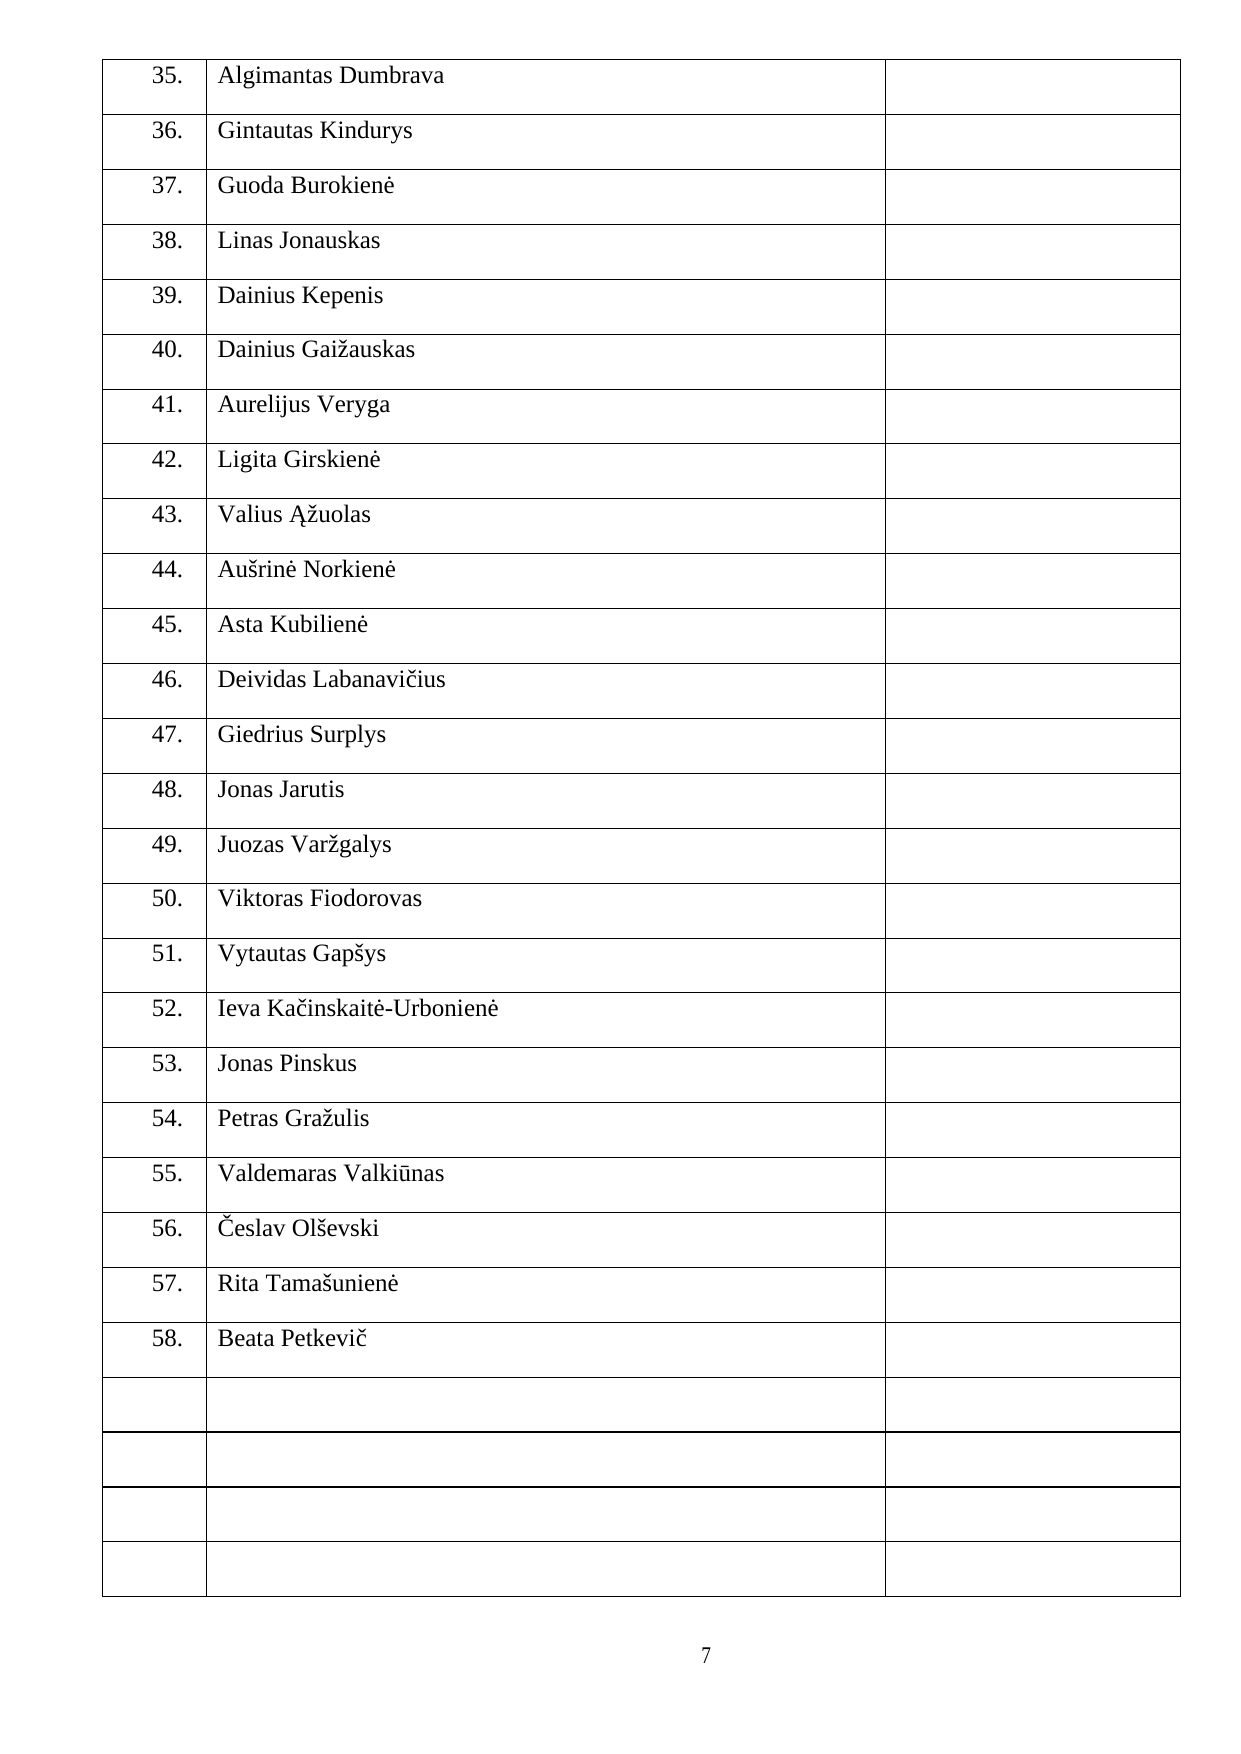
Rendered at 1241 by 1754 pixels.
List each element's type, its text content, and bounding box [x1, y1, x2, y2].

table_cell [886, 115, 1180, 169]
table_cell [103, 499, 206, 553]
table_cell Petras Gražulis [207, 1103, 885, 1157]
table_cell [103, 444, 206, 498]
table_cell [886, 1488, 1180, 1541]
table_cell [886, 335, 1180, 388]
table_cell Giedrius Surplys [207, 719, 885, 773]
table_cell [886, 1433, 1180, 1486]
table_cell [103, 1213, 206, 1267]
table_cell Linas Jonauskas [207, 225, 885, 279]
table_cell Jonas Pinskus [207, 1048, 885, 1102]
table_cell Aušrinė Norkienė [207, 554, 885, 608]
table_cell [103, 1158, 206, 1212]
table_cell [886, 444, 1180, 498]
table_cell [886, 1103, 1180, 1157]
table_cell Ligita Girskienė [207, 444, 885, 498]
table_cell [103, 1433, 206, 1486]
table_cell [886, 719, 1180, 773]
table_cell [103, 335, 206, 388]
table_cell Aurelijus Veryga [207, 390, 885, 443]
table_cell Vytautas Gapšys [207, 939, 885, 992]
table_cell [207, 1542, 885, 1596]
table_cell [103, 225, 206, 279]
table_cell [103, 1542, 206, 1596]
table_cell Deividas Labanavičius [207, 664, 885, 718]
table_cell [886, 829, 1180, 882]
table_cell [886, 664, 1180, 718]
table_cell [103, 609, 206, 663]
table_cell [886, 1323, 1180, 1377]
table_cell [886, 170, 1180, 224]
table_cell [886, 390, 1180, 443]
table_cell [103, 170, 206, 224]
table_cell [886, 774, 1180, 828]
table_cell Ieva Kačinskaitė-Urbonienė [207, 993, 885, 1047]
table_cell [103, 719, 206, 773]
table_cell Viktoras Fiodorovas [207, 884, 885, 937]
table_cell [103, 1268, 206, 1322]
table_cell [886, 1213, 1180, 1267]
table_cell [103, 884, 206, 937]
table_cell [886, 280, 1180, 333]
table_cell [207, 1488, 885, 1541]
table_cell [886, 60, 1180, 114]
table_cell Česlav Olševski [207, 1213, 885, 1267]
table_cell Rita Tamašunienė [207, 1268, 885, 1322]
table_cell [103, 829, 206, 882]
table_cell [886, 609, 1180, 663]
table_cell Guoda Burokienė [207, 170, 885, 224]
table_cell [103, 1048, 206, 1102]
table_cell Beata Petkevič [207, 1323, 885, 1377]
table_cell [103, 1488, 206, 1541]
table_cell Valdemaras Valkiūnas [207, 1158, 885, 1212]
table_cell [103, 774, 206, 828]
table_cell [103, 60, 206, 114]
table_cell [103, 1378, 206, 1431]
table_cell Dainius Gaižauskas [207, 335, 885, 388]
table_cell Gintautas Kindurys [207, 115, 885, 169]
table_cell [886, 884, 1180, 937]
table_cell [103, 1103, 206, 1157]
table_cell Valius Ąžuolas [207, 499, 885, 553]
table_cell [207, 1433, 885, 1486]
table_cell [103, 664, 206, 718]
table_cell [103, 280, 206, 333]
table_cell [886, 1268, 1180, 1322]
table_cell [886, 225, 1180, 279]
table_cell Juozas Varžgalys [207, 829, 885, 882]
table_cell Dainius Kepenis [207, 280, 885, 333]
table_cell Asta Kubilienė [207, 609, 885, 663]
table_cell [103, 993, 206, 1047]
table_cell [103, 390, 206, 443]
table_cell [207, 1378, 885, 1431]
table_cell Algimantas Dumbrava [207, 60, 885, 114]
table_cell [886, 1378, 1180, 1431]
table_cell [886, 499, 1180, 553]
table_cell [886, 1048, 1180, 1102]
table_cell [886, 1542, 1180, 1596]
table_cell [103, 1323, 206, 1377]
table_cell [103, 554, 206, 608]
table_cell Jonas Jarutis [207, 774, 885, 828]
table_cell [886, 939, 1180, 992]
table_cell [886, 993, 1180, 1047]
table_cell [886, 1158, 1180, 1212]
table_cell [103, 939, 206, 992]
table_cell [886, 554, 1180, 608]
table_cell [103, 115, 206, 169]
